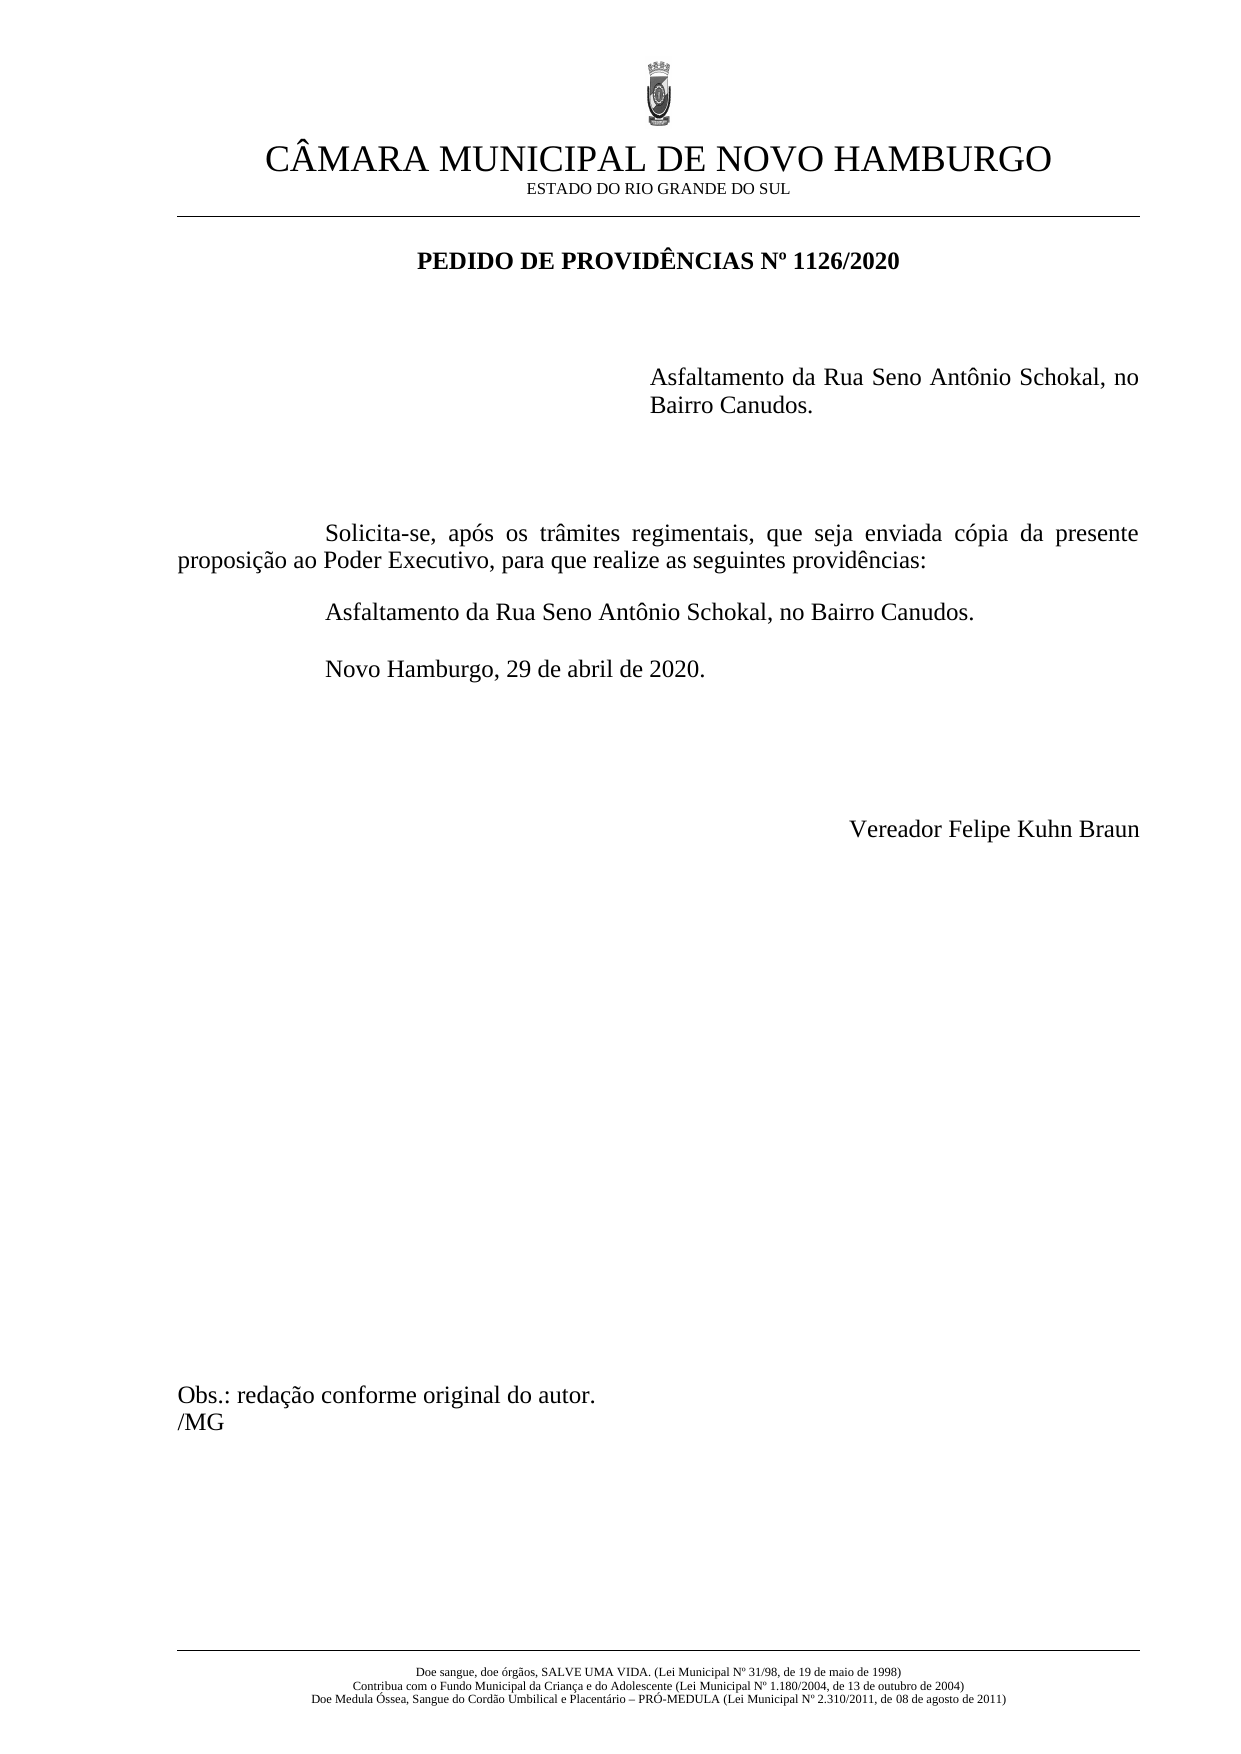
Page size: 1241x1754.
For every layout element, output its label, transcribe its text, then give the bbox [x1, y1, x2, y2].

text Vereador Felipe Kuhn Braun [177, 815, 1140, 842]
text Asfaltamento da Rua Seno Antônio Schokal, no Bairro Canudos. [177, 598, 1140, 625]
text Solicita-se, após os trâmites regimentais, que seja enviada cópia da presente proposição ao Poder Executivo, para que realize as seguintes providências: [177, 519, 1140, 574]
text PEDIDO DE PROVIDÊNCIAS Nº 1126/2020 [177, 247, 1140, 274]
text Asfaltamento da Rua Seno Antônio Schokal, no Bairro Canudos. [649, 363, 1140, 418]
text Obs.: redação conforme original do autor. [177, 1381, 1140, 1408]
text Novo Hamburgo, 29 de abril de 2020. [177, 655, 1140, 683]
text /MG [177, 1408, 1140, 1436]
